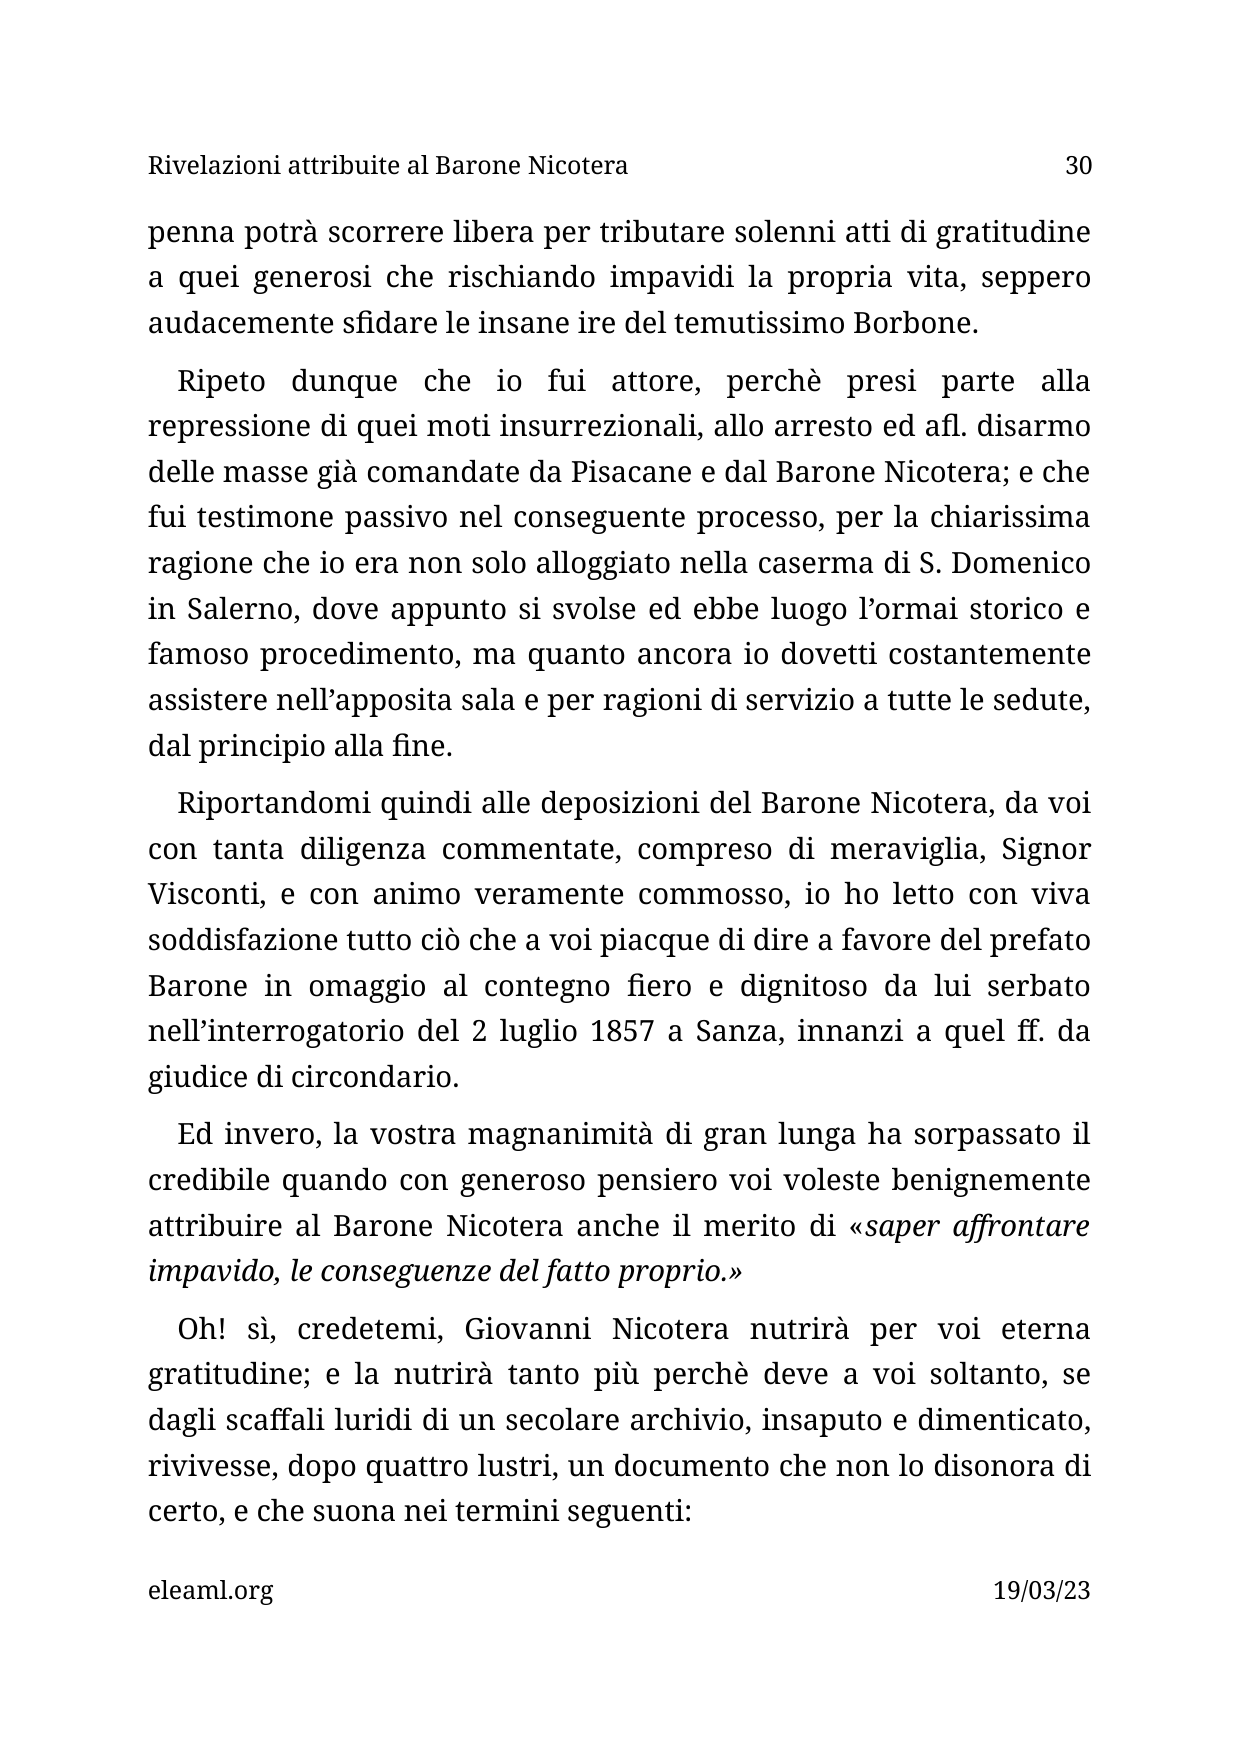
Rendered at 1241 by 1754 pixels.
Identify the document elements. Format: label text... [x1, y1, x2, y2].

text Ripeto dunque che io fui attore, perchè presi parte alla repressione di quei moti insurrezionali, allo arresto ed afl. disarmo delle masse già comandate da Pisacane e dal Barone Nicotera; e che fui testimone passivo nel conseguente processo, per la chiarissima ragione che io era non solo alloggiato nella caserma di S. Domenico in Salerno, dove appunto si svolse ed ebbe luogo l’ormai storico e famoso procedimento, ma quanto ancora io dovetti costantemente assistere nell’apposita sala e per ragioni di servizio a tutte le sedute, dal principio alla fine. [148, 360, 1093, 764]
text Ed invero, la vostra magnanimità di gran lunga ha sorpassato il credibile quando con generoso pensiero voi voleste benignemente attribuire al Barone Nicotera anche il merito di «saper affrontare impavido, le conseguenze del fatto proprio.» [148, 1114, 1093, 1290]
text Riportandomi quindi alle deposizioni del Barone Nicotera, da voi con tanta diligenza commentate, compreso di meraviglia, Signor Visconti, e con animo veramente commosso, io ho letto con viva soddisfazione tutto ciò che a voi piacque di dire a favore del prefato Barone in omaggio al contegno fiero e dignitoso da lui serbato nell’interrogatorio del 2 luglio 1857 a Sanza, innanzi a quel ff. da giudice di circondario. [148, 782, 1093, 1096]
text penna potrà scorrere libera per tributare solenni atti di gratitudine a quei generosi che rischiando impavidi la propria vita, seppero audacemente sfidare le insane ire del temutissimo Borbone. [148, 211, 1093, 342]
text Oh! sì, credetemi, Giovanni Nicotera nutrirà per voi eterna gratitudine; e la nutrirà tanto più perchè deve a voi soltanto, se dagli scaffali luridi di un secolare archivio, insaputo e dimenticato, rivivesse, dopo quattro lustri, un documento che non lo disonora di certo, e che suona nei termini seguenti: [148, 1308, 1093, 1530]
